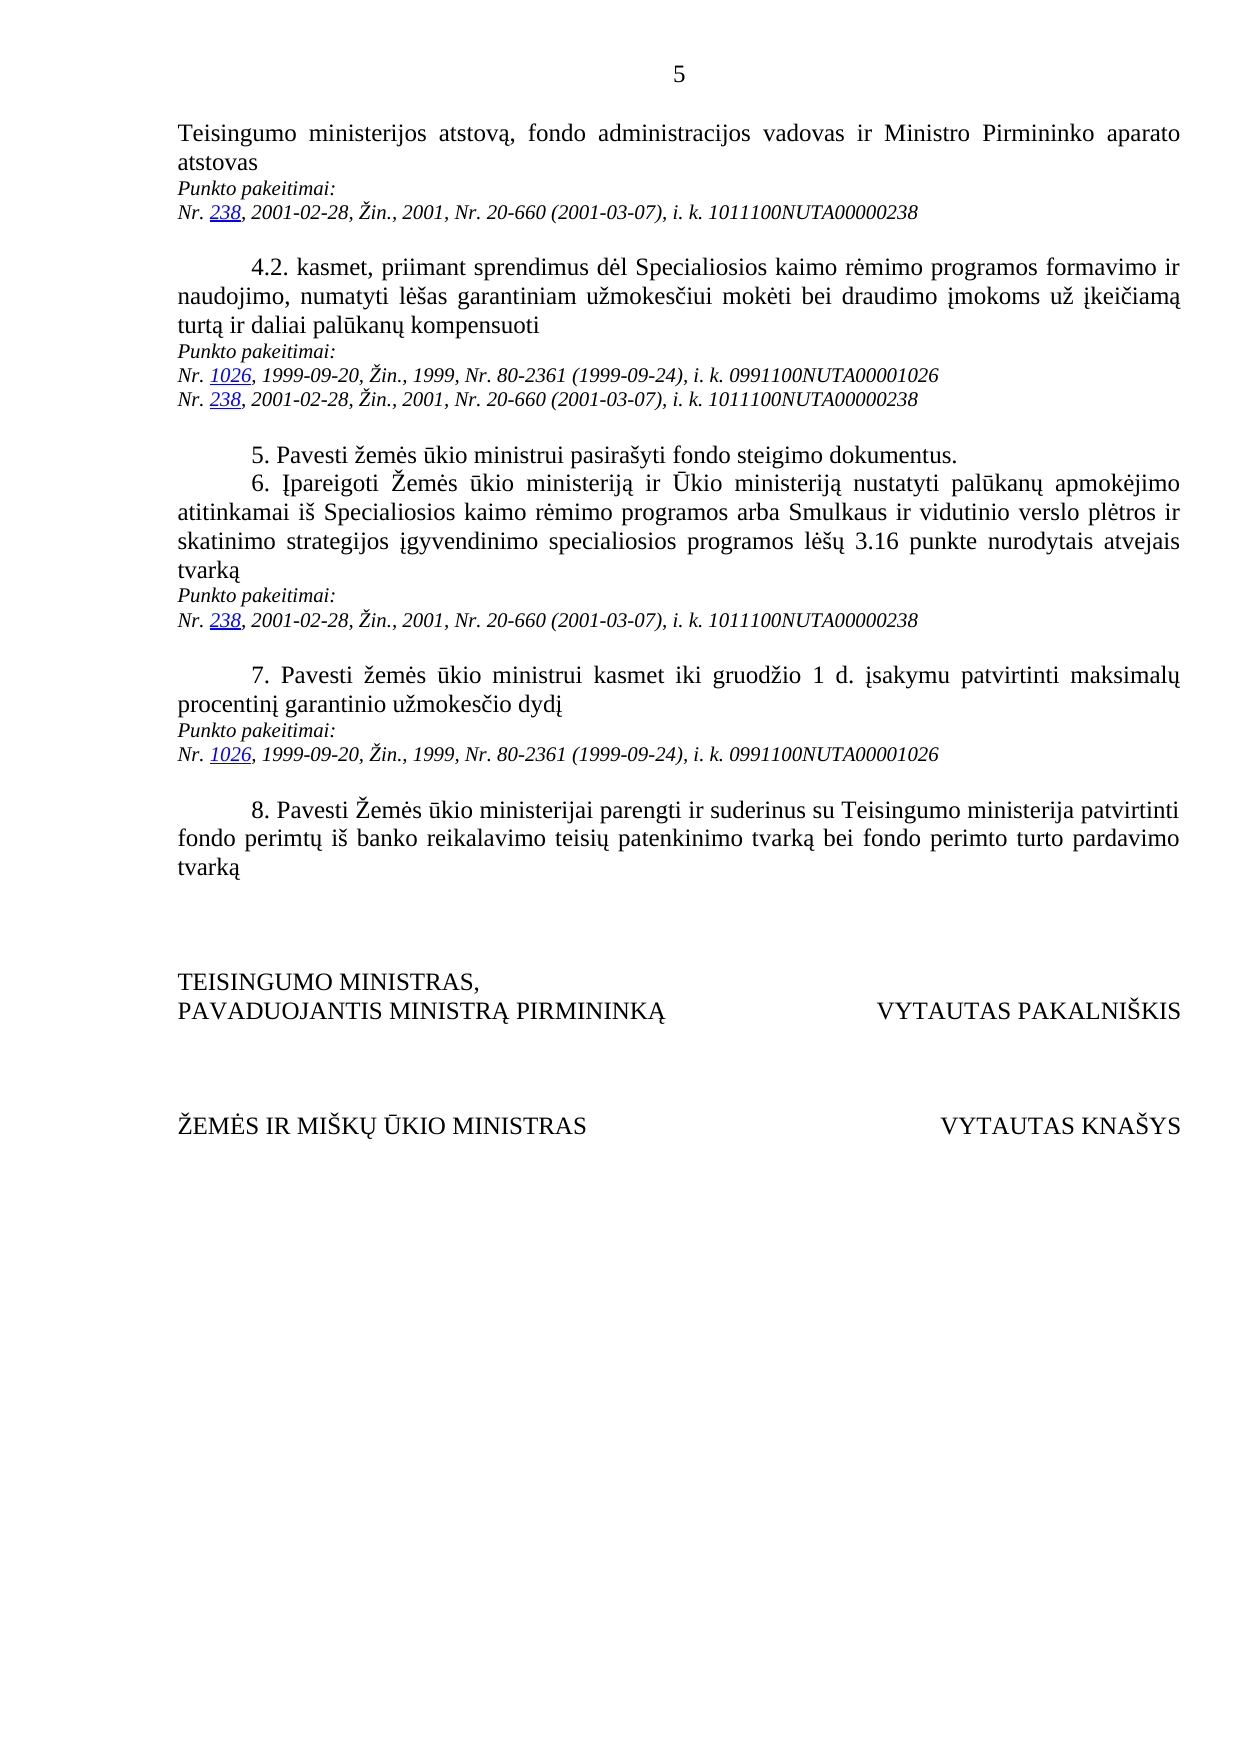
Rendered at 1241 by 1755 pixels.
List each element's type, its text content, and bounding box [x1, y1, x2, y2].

text 4.2. kasmet, priimant sprendimus dėl Specialiosios kaimo rėmimo programos formavimo ir naudojimo, numatyti lėšas garantiniam užmokesčiui mokėti bei draudimo įmokoms už įkeičiamą turtą ir daliai palūkanų kompensuoti [177, 252, 1181, 339]
text 8. Pavesti Žemės ūkio ministerijai parengti ir suderinus su Teisingumo ministerija patvirtinti fondo perimtų iš banko reikalavimo teisių patenkinimo tvarką bei fondo perimto turto pardavimo tvarką [177, 795, 1181, 881]
text Punkto pakeitimai: [177, 339, 1181, 363]
text Teisingumo ministerijos atstovą, fondo administracijos vadovas ir Ministro Pirmininko aparato atstovas [177, 118, 1181, 176]
text PAVADUOJANTIS MINISTRĄ PIRMININKĄ VYTAUTAS PAKALNIŠKIS [177, 996, 1181, 1025]
text 6. Įpareigoti Žemės ūkio ministeriją ir Ūkio ministeriją nustatyti palūkanų apmokėjimo atitinkamai iš Specialiosios kaimo rėmimo programos arba Smulkaus ir vidutinio verslo plėtros ir skatinimo strategijos įgyvendinimo specialiosios programos lėšų 3.16 punkte nurodytais atvejais tvarką [177, 468, 1181, 583]
text Nr. 238, 2001-02-28, Žin., 2001, Nr. 20-660 (2001-03-07), i. k. 1011100NUTA00000238 [177, 200, 1181, 224]
text 7. Pavesti žemės ūkio ministrui kasmet iki gruodžio 1 d. įsakymu patvirtinti maksimalų procentinį garantinio užmokesčio dydį [177, 660, 1181, 718]
text Nr. 238, 2001-02-28, Žin., 2001, Nr. 20-660 (2001-03-07), i. k. 1011100NUTA00000238 [177, 387, 1181, 411]
text TEISINGUMO MINISTRAS, [177, 967, 1181, 996]
text Punkto pakeitimai: [177, 176, 1181, 200]
text 5. Pavesti žemės ūkio ministrui pasirašyti fondo steigimo dokumentus. [177, 440, 1181, 468]
text Nr. 238, 2001-02-28, Žin., 2001, Nr. 20-660 (2001-03-07), i. k. 1011100NUTA00000238 [177, 607, 1181, 632]
text Nr. 1026, 1999-09-20, Žin., 1999, Nr. 80-2361 (1999-09-24), i. k. 0991100NUTA00001026 [177, 742, 1181, 766]
text Punkto pakeitimai: [177, 583, 1181, 607]
text ŽEMĖS IR MIŠKŲ ŪKIO MINISTRAS VYTAUTAS KNAŠYS [177, 1111, 1181, 1140]
text Punkto pakeitimai: [177, 718, 1181, 742]
text Nr. 1026, 1999-09-20, Žin., 1999, Nr. 80-2361 (1999-09-24), i. k. 0991100NUTA00001026 [177, 363, 1181, 387]
